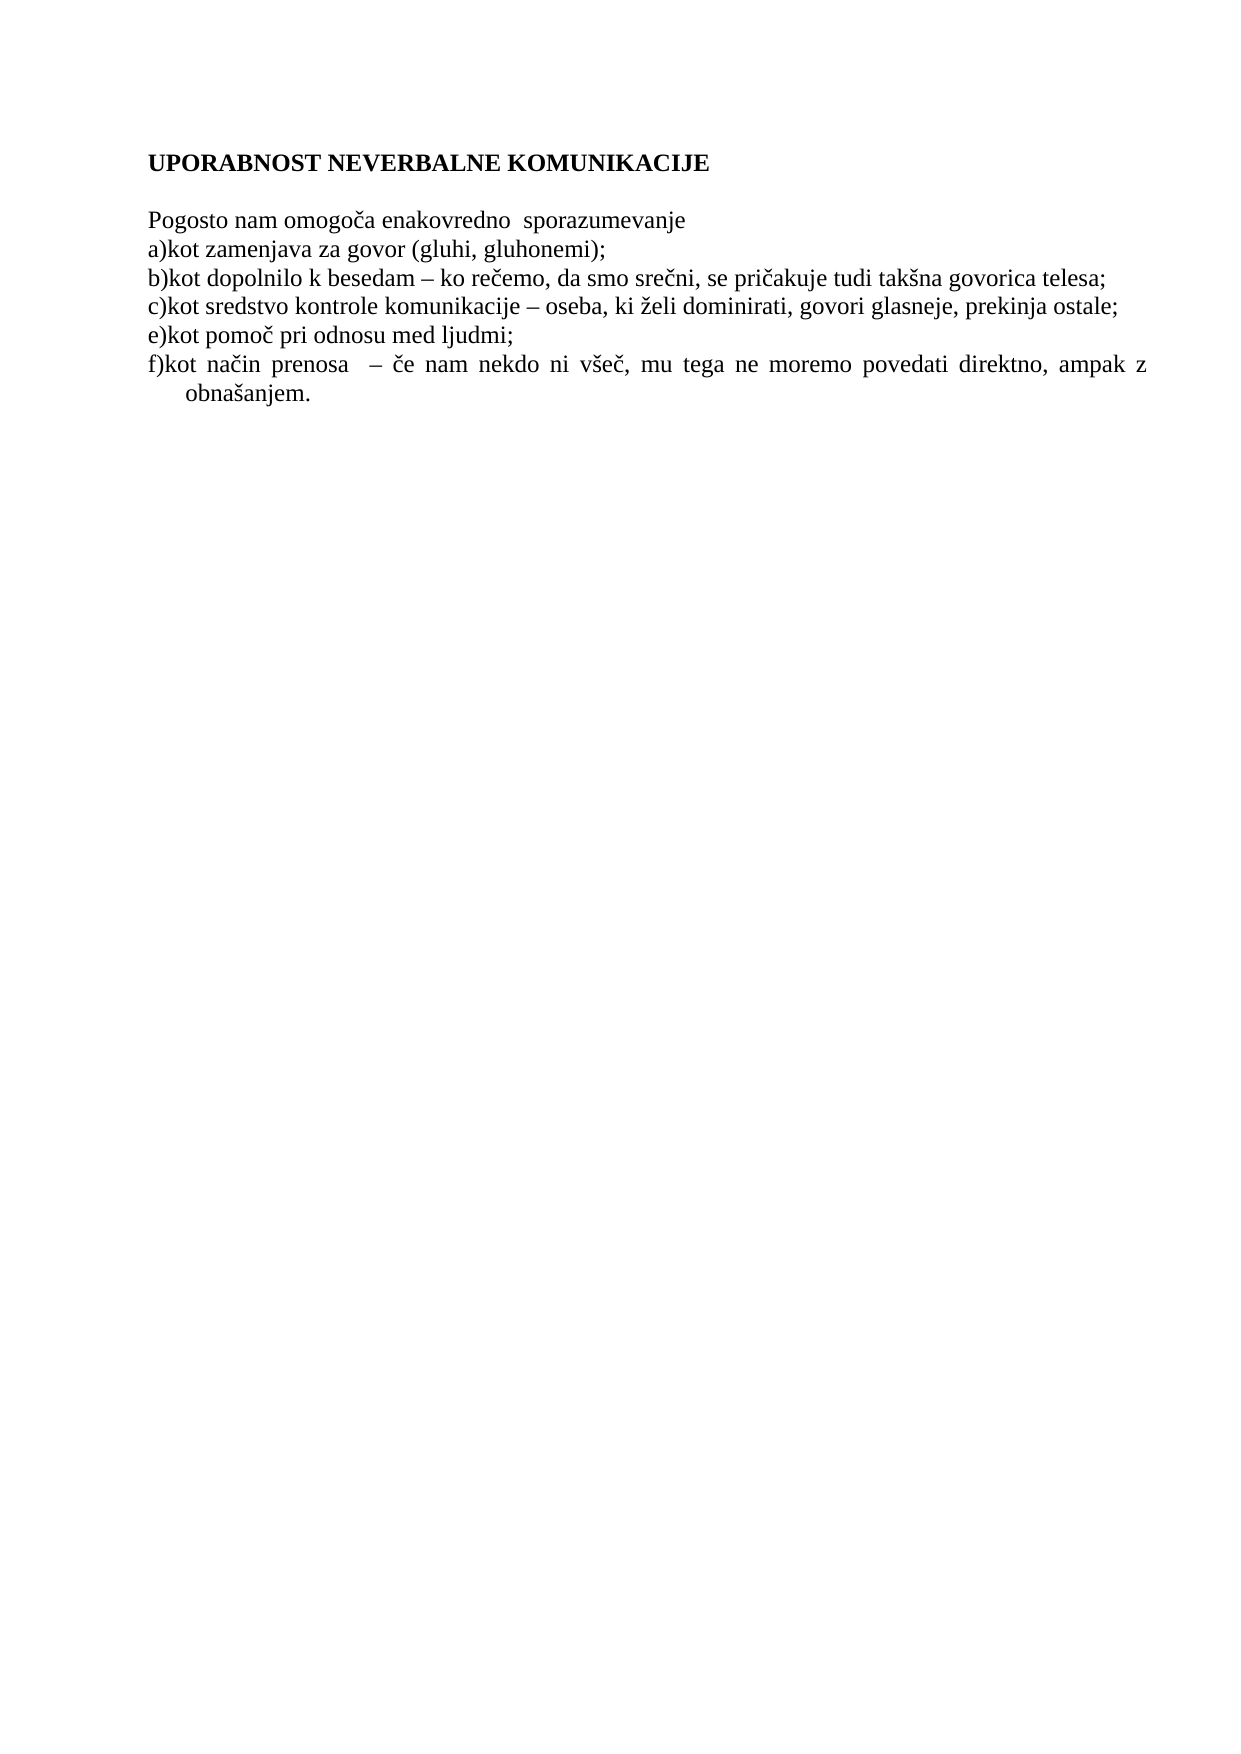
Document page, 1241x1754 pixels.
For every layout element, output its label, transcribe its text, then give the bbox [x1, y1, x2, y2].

text b)kot dopolnilo k besedam – ko rečemo, da smo srečni, se pričakuje tudi takšna govorica telesa; [148, 263, 1149, 291]
text a)kot zamenjava za govor (gluhi, gluhonemi); [148, 234, 1149, 263]
text f)kot način prenosa – če nam nekdo ni všeč, mu tega ne moremo povedati direktno, ampak z obnašanjem. [148, 349, 1149, 406]
text e)kot pomoč pri odnosu med ljudmi; [148, 320, 1149, 349]
text Pogosto nam omogoča enakovredno sporazumevanje [148, 205, 1149, 234]
text c)kot sredstvo kontrole komunikacije – oseba, ki želi dominirati, govori glasneje, prekinja ostale; [148, 291, 1149, 320]
text UPORABNOST NEVERBALNE KOMUNIKACIJE [148, 148, 1149, 176]
